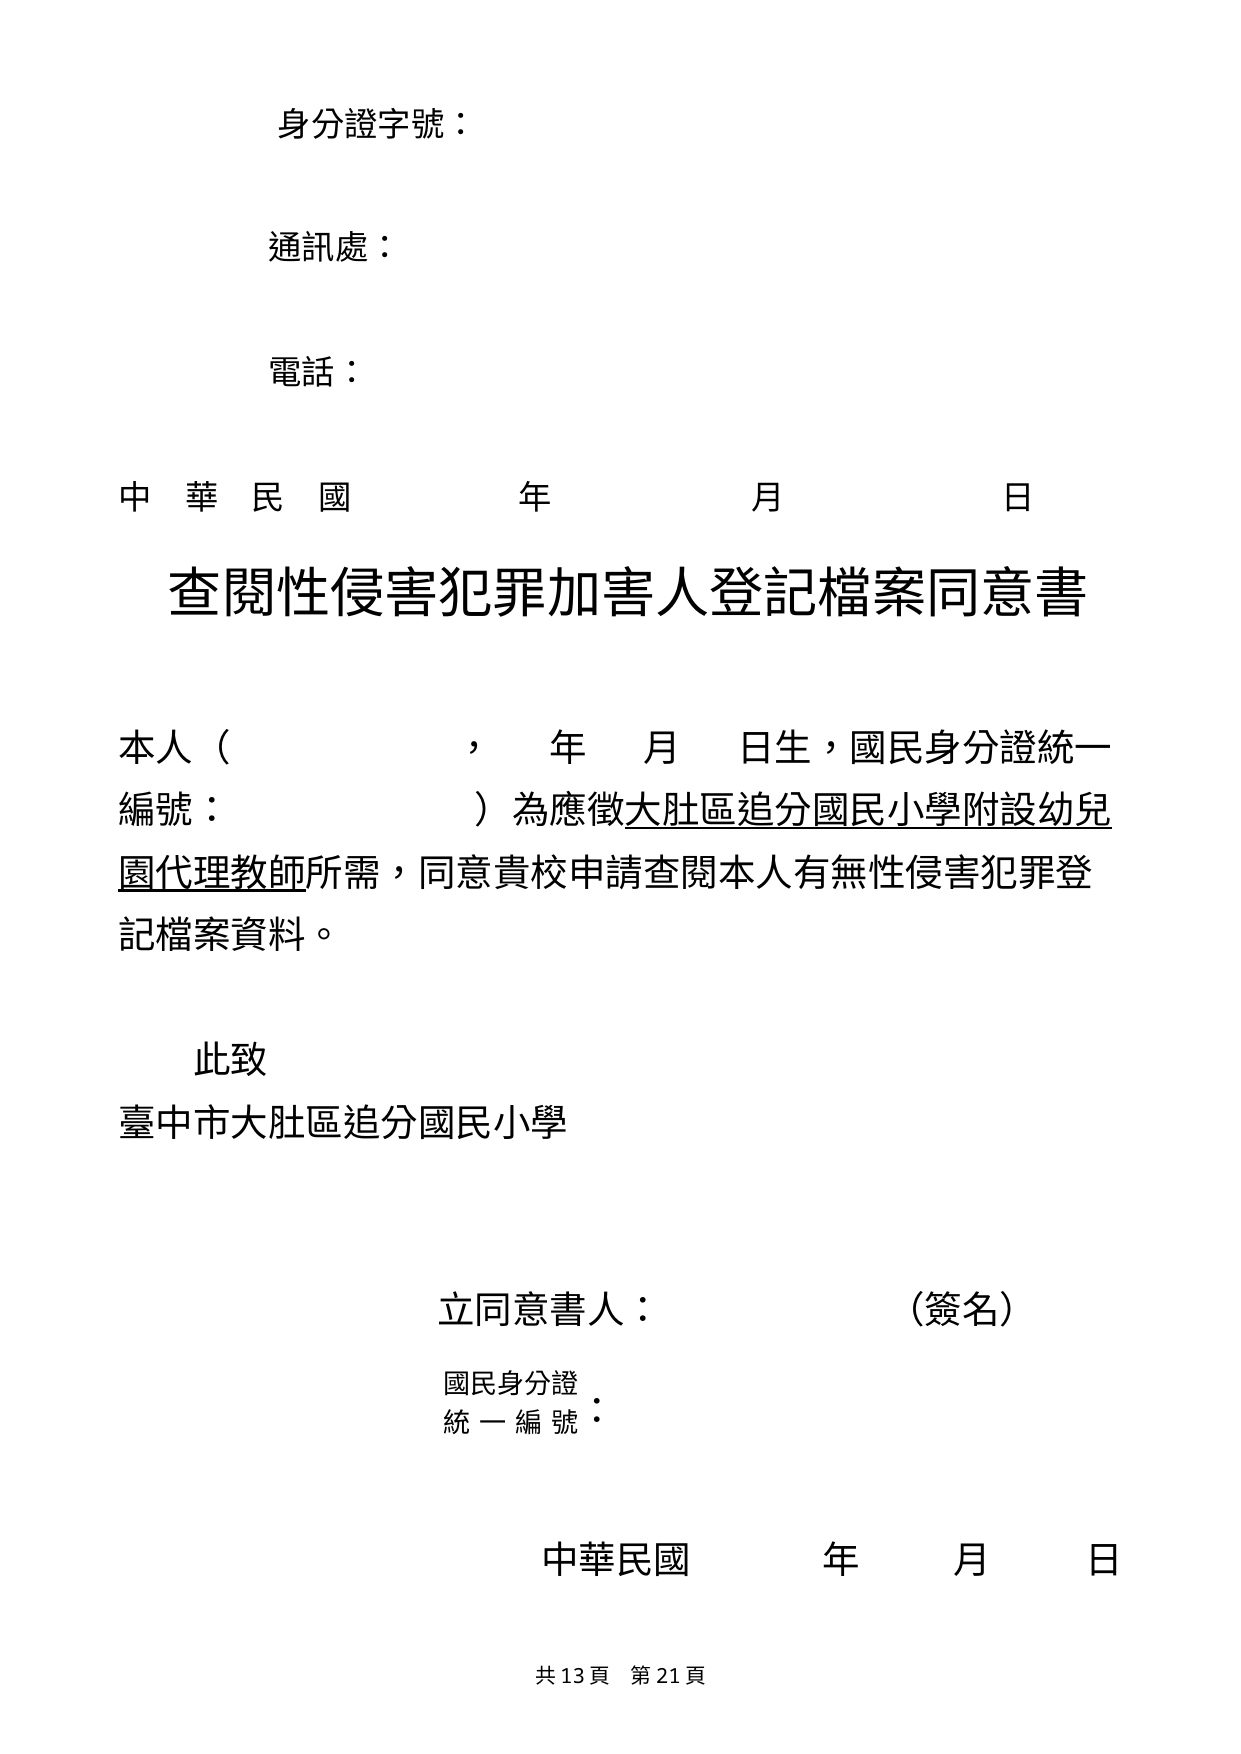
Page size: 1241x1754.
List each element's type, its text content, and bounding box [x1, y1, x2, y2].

text 本人（ ， 年 月 日生，國民身分證統一編號： ）為應徵大肚區追分國民小學附設幼兒園代理教師所需，同意貴校申請查閱本人有無性侵害犯罪登記檔案資料。 [118, 703, 1122, 953]
text 國民身分證統一編號： [118, 1328, 1122, 1453]
text 中華民國 年 月 日 [118, 1516, 1122, 1578]
text 臺中市大肚區追分國民小學 [118, 1078, 1122, 1141]
text 查閱性侵害犯罪加害人登記檔案同意書 [118, 516, 1138, 641]
text 電話： [118, 328, 1122, 391]
text 通訊處： [118, 203, 1122, 266]
text 中 華 民 國 年 月 日 [118, 453, 1122, 516]
text 身分證字號： [118, 78, 1122, 141]
text 立同意書人： （簽名） [118, 1266, 1122, 1328]
text 此致 [118, 1016, 1122, 1078]
